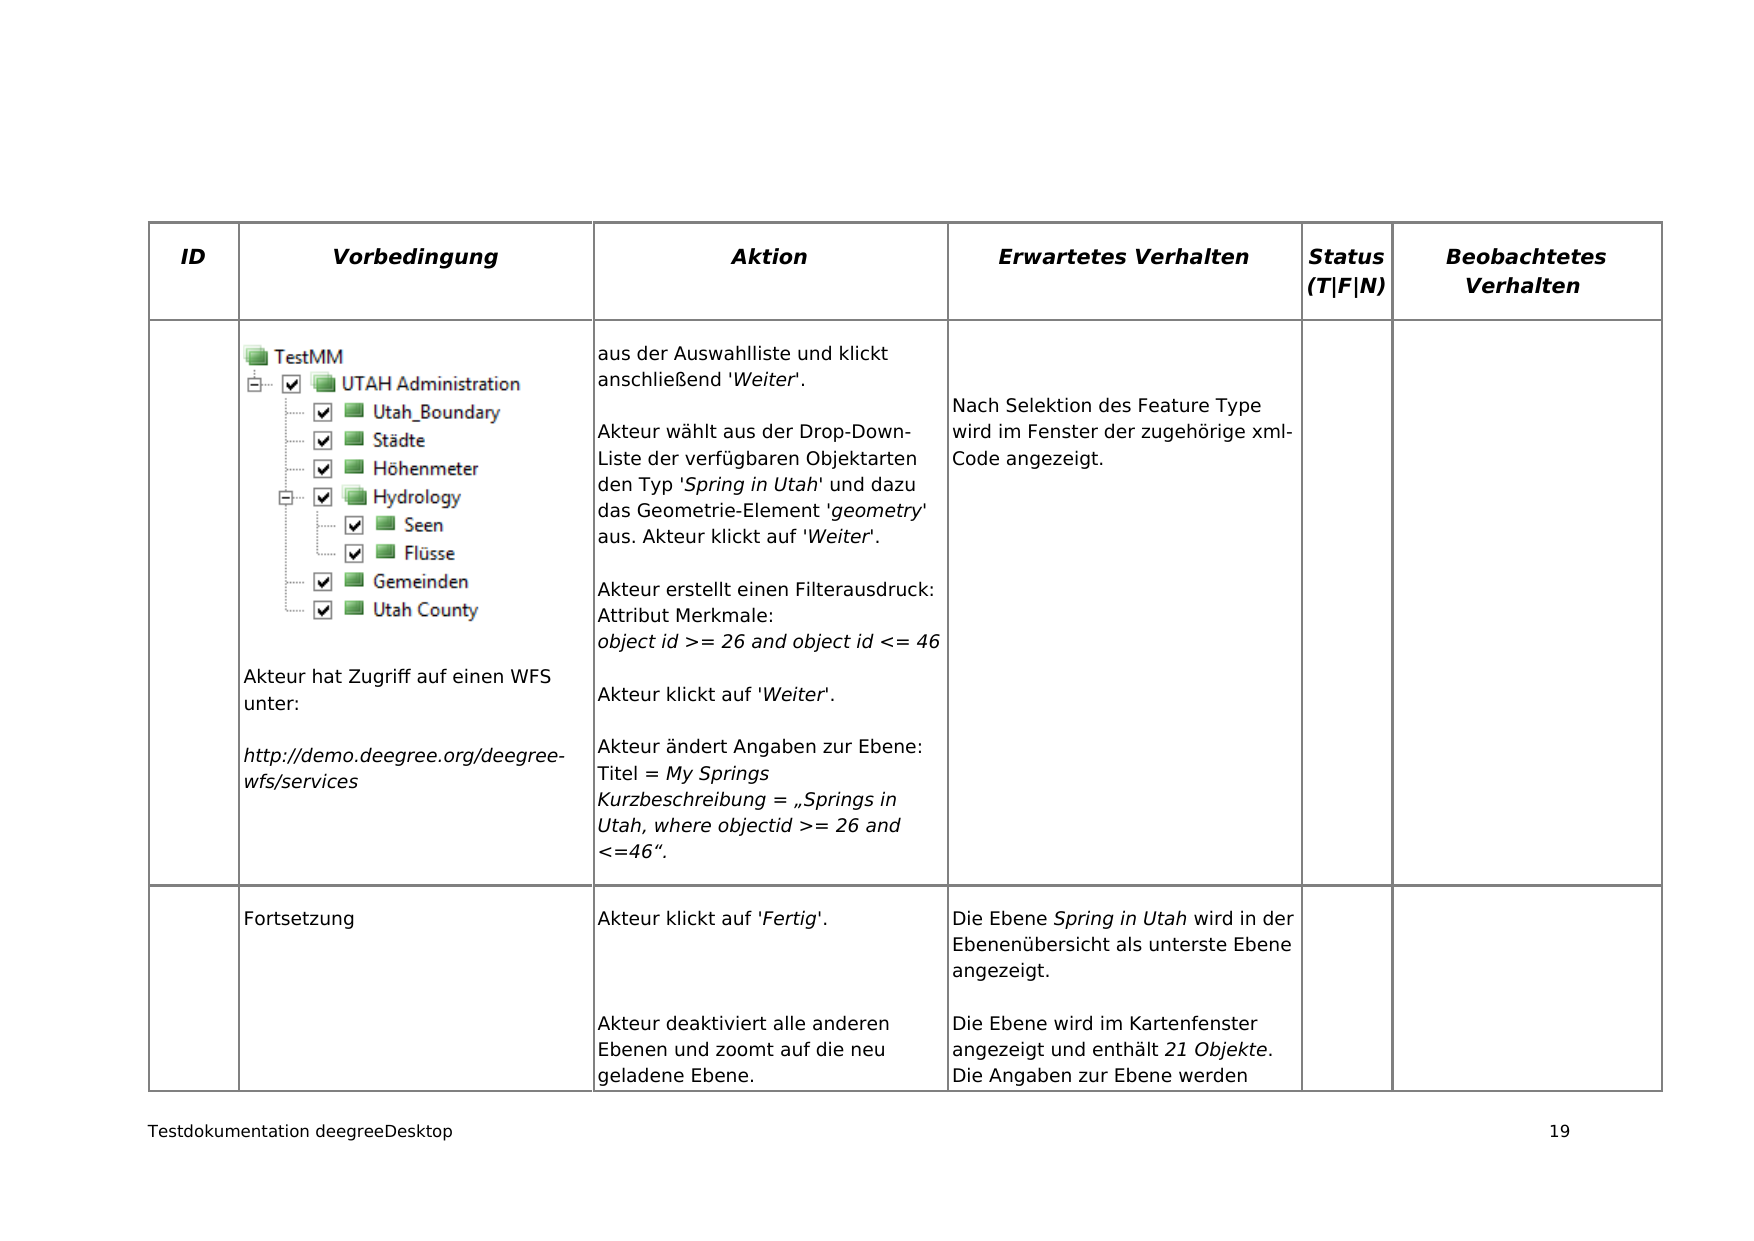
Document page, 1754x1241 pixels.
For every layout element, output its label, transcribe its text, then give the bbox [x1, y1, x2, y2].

table_cell Nach Selektion des Feature Type wird im Fenster der zugehörige xml-Code angezeigt. [949, 321, 1301, 884]
table_cell [1394, 887, 1661, 1090]
table_cell Die Ebene Spring in Utah wird in der Ebenenübersicht als unterste Ebene angezeigt. Die Ebene wird im Kartenfenster angezeigt und enthält 21 Objekte. Die Angaben zur Ebene werden [949, 887, 1301, 1090]
table_cell Fortsetzung [240, 887, 592, 1090]
table_cell [1303, 887, 1391, 1090]
table_header Status (T|F|N) [1303, 224, 1391, 319]
table_cell Akteur klickt auf 'Fertig'. Akteur deaktiviert alle anderen Ebenen und zoomt auf die neu geladene Ebene. [595, 887, 947, 1090]
table_header Aktion [595, 224, 947, 319]
table_cell [1394, 321, 1661, 884]
table_header Erwartetes Verhalten [949, 224, 1301, 319]
table_header Vorbedingung [240, 224, 592, 319]
table_cell [150, 321, 238, 884]
table_cell aus der Auswahlliste und klickt anschließend 'Weiter'. Akteur wählt aus der Drop-Down-Liste der verfügbaren Objektarten den Typ 'Spring in Utah' und dazu das Geometrie-Element 'geometry' aus. Akteur klickt auf 'Weiter'. Akteur erstellt einen Filterausdruck: Attribut Merkmale: object id >= 26 and object id <= 46 Akteur klickt auf 'Weiter'. Akteur ändert Angaben zur Ebene: Titel = My Springs Kurzbeschreibung = „Springs in Utah, where objectid >= 26 and <=46“. [595, 321, 947, 884]
table_cell [1303, 321, 1391, 884]
table_header Beobachtetes Verhalten [1394, 224, 1661, 319]
picture [243, 342, 527, 626]
table_header ID [150, 224, 238, 319]
table_cell Akteur hat Zugriff auf einen WFS unter: http://demo.deegree.org/deegree-wfs/services [240, 321, 592, 884]
table_cell [150, 887, 238, 1090]
